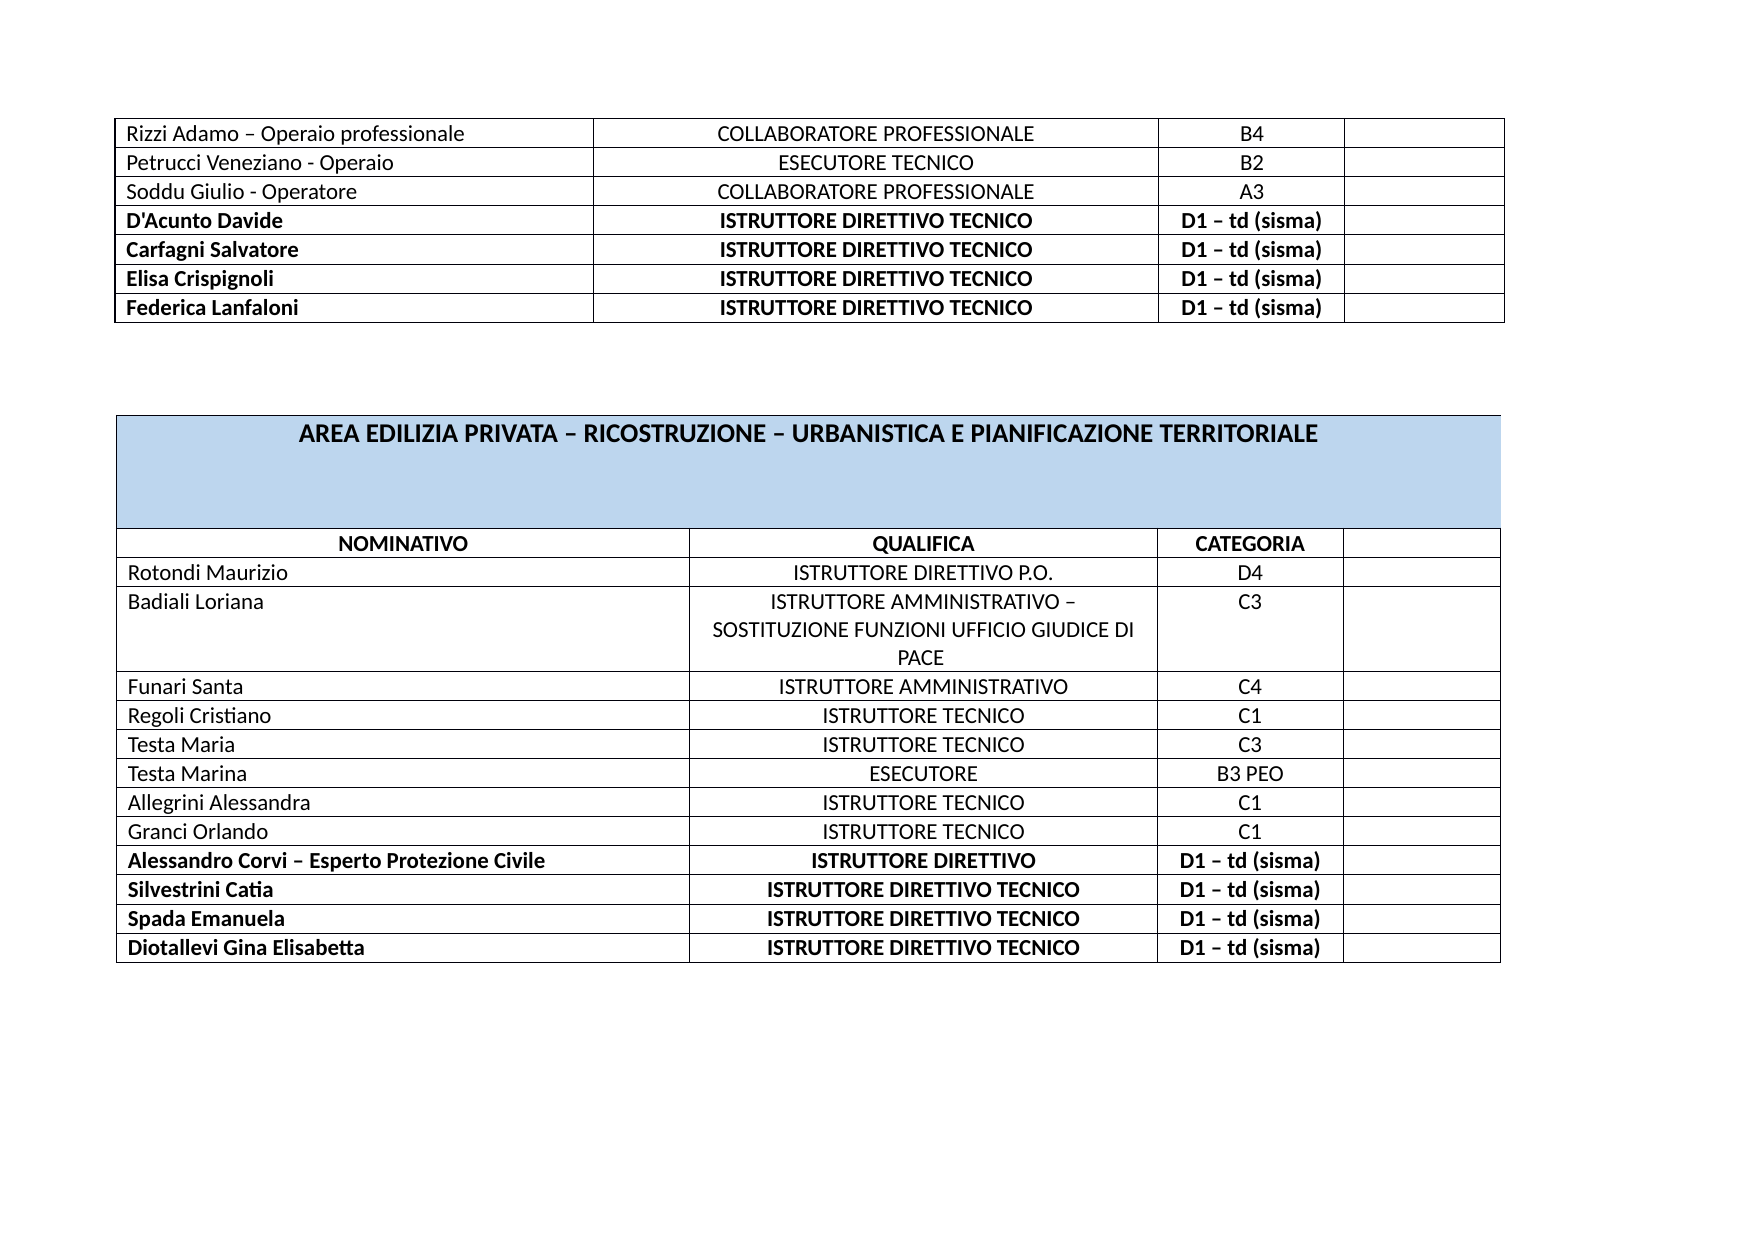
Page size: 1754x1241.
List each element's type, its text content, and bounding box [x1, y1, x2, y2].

table_cell [1345, 294, 1504, 322]
table_cell C3 [1158, 587, 1343, 671]
table_cell ISTRUTTORE DIRETTIVO TECNICO [690, 875, 1157, 903]
table_cell ISTRUTTORE DIRETTIVO TECNICO [594, 265, 1158, 292]
table_cell D1 – td (sisma) [1158, 934, 1343, 962]
table_cell [1344, 905, 1500, 932]
table_cell [1345, 206, 1504, 234]
table_cell Carfagni Salvatore [116, 235, 593, 263]
table_cell D1 – td (sisma) [1159, 235, 1344, 263]
table_cell C1 [1158, 701, 1343, 729]
table_cell Regoli Cristiano [117, 701, 689, 729]
table_cell QUALIFICA [690, 529, 1157, 557]
table_cell [1344, 875, 1500, 903]
table_cell Federica Lanfaloni [116, 294, 593, 322]
table_cell A3 [1159, 177, 1344, 205]
table_cell ISTRUTTORE TECNICO [690, 788, 1157, 816]
table_cell B3 PEO [1158, 759, 1343, 787]
table_cell Badiali Loriana [117, 587, 689, 671]
table_cell D4 [1158, 558, 1343, 586]
table_cell C4 [1158, 672, 1343, 700]
table_cell COLLABORATORE PROFESSIONALE [594, 119, 1158, 147]
table_cell Spada Emanuela [117, 905, 689, 932]
table_cell ISTRUTTORE AMMINISTRATIVO [690, 672, 1157, 700]
table_cell [1344, 759, 1500, 787]
table_cell [1344, 701, 1500, 729]
table_cell [1344, 529, 1500, 557]
table_cell C1 [1158, 788, 1343, 816]
table_cell ISTRUTTORE DIRETTIVO [690, 846, 1157, 874]
table_cell [1345, 265, 1504, 292]
table_cell Testa Maria [117, 730, 689, 758]
table_cell Granci Orlando [117, 817, 689, 845]
table_cell D1 – td (sisma) [1159, 294, 1344, 322]
table_cell C1 [1158, 817, 1343, 845]
table_cell [1344, 934, 1500, 962]
table_cell [1344, 558, 1500, 586]
table_cell B2 [1159, 148, 1344, 176]
table_cell D1 – td (sisma) [1158, 875, 1343, 903]
table_cell Testa Marina [117, 759, 689, 787]
table_cell ESECUTORE TECNICO [594, 148, 1158, 176]
table_cell ISTRUTTORE DIRETTIVO TECNICO [594, 206, 1158, 234]
table_cell Alessandro Corvi – Esperto Protezione Civile [117, 846, 689, 874]
table_cell ISTRUTTORE TECNICO [690, 817, 1157, 845]
table_cell Soddu Giulio - Operatore [116, 177, 593, 205]
table_cell [1344, 788, 1500, 816]
table_cell Silvestrini Catia [117, 875, 689, 903]
table_cell [1345, 148, 1504, 176]
table_cell ISTRUTTORE DIRETTIVO TECNICO [690, 934, 1157, 962]
table_cell NOMINATIVO [117, 529, 689, 557]
table_cell COLLABORATORE PROFESSIONALE [594, 177, 1158, 205]
table_cell ISTRUTTORE DIRETTIVO TECNICO [594, 235, 1158, 263]
table_cell [1345, 177, 1504, 205]
table_cell D1 – td (sisma) [1159, 206, 1344, 234]
table_header AREA EDILIZIA PRIVATA – RICOSTRUZIONE – URBANISTICA E PIANIFICAZIONE TERRITORIALE [117, 416, 1501, 528]
table_cell [1344, 672, 1500, 700]
table_cell [1344, 730, 1500, 758]
table_cell D'Acunto Davide [116, 206, 593, 234]
table_cell CATEGORIA [1158, 529, 1343, 557]
table_cell ISTRUTTORE DIRETTIVO TECNICO [690, 905, 1157, 932]
table_cell D1 – td (sisma) [1158, 846, 1343, 874]
table_cell D1 – td (sisma) [1158, 905, 1343, 932]
table_cell ISTRUTTORE DIRETTIVO TECNICO [594, 294, 1158, 322]
table_cell Diotallevi Gina Elisabetta [117, 934, 689, 962]
table_cell Funari Santa [117, 672, 689, 700]
table_cell [1344, 846, 1500, 874]
table_cell ISTRUTTORE TECNICO [690, 701, 1157, 729]
table_cell ISTRUTTORE TECNICO [690, 730, 1157, 758]
table_cell ISTRUTTORE DIRETTIVO P.O. [690, 558, 1157, 586]
table_cell ESECUTORE [690, 759, 1157, 787]
table_cell Elisa Crispignoli [116, 265, 593, 292]
table_cell B4 [1159, 119, 1344, 147]
table_cell [1345, 235, 1504, 263]
table_cell C3 [1158, 730, 1343, 758]
table_cell Allegrini Alessandra [117, 788, 689, 816]
table_cell Rizzi Adamo – Operaio professionale [116, 119, 593, 147]
table_cell [1345, 119, 1504, 147]
table_cell ISTRUTTORE AMMINISTRATIVO – SOSTITUZIONE FUNZIONI UFFICIO GIUDICE DI PACE [690, 587, 1157, 671]
table_cell Rotondi Maurizio [117, 558, 689, 586]
table_cell [1344, 587, 1500, 671]
table_cell [1344, 817, 1500, 845]
table_cell Petrucci Veneziano - Operaio [116, 148, 593, 176]
table_cell D1 – td (sisma) [1159, 265, 1344, 292]
